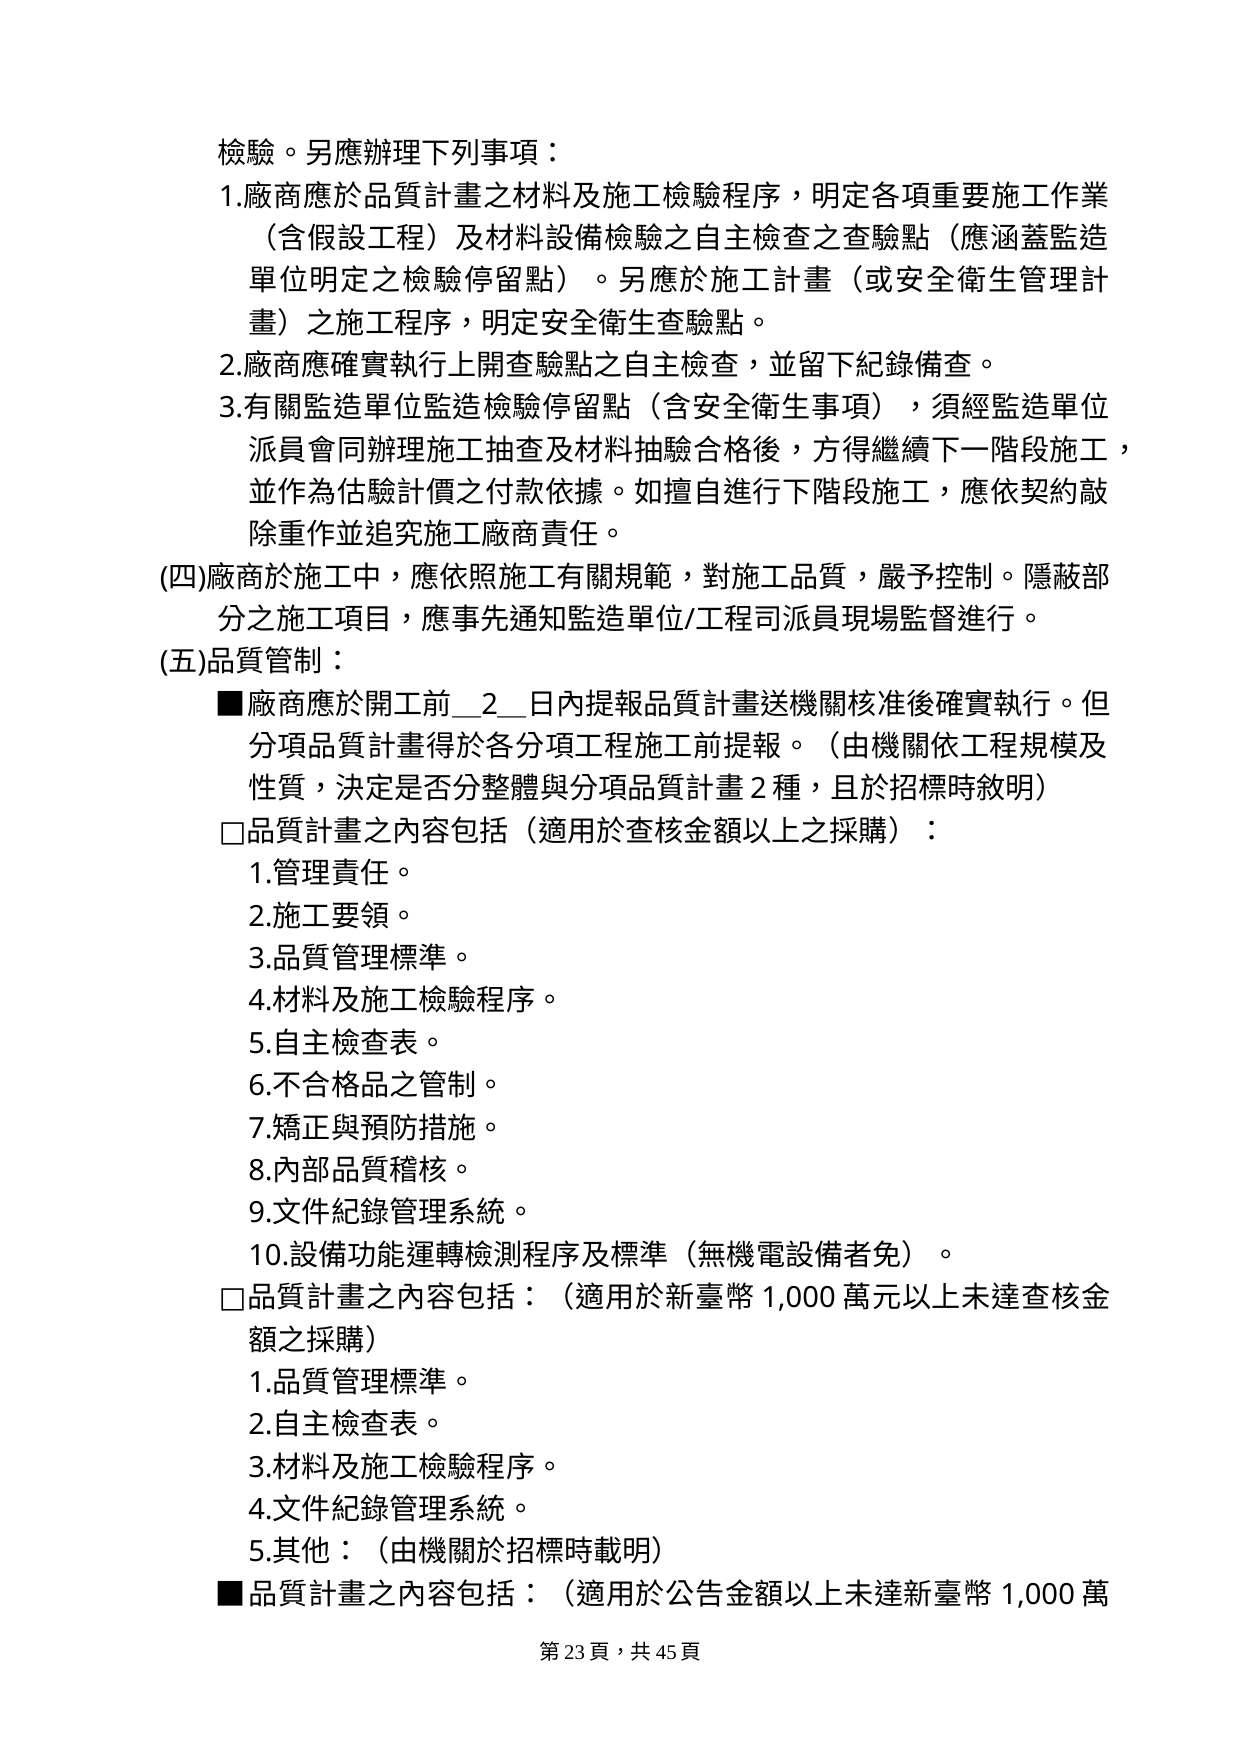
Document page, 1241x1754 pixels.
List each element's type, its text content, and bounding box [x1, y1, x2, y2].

text 6.不合格品之管制。 [248, 1062, 1110, 1104]
text 3.品質管理標準。 [248, 934, 1110, 977]
text 7.矯正與預防措施。 [248, 1104, 1110, 1147]
text 品質計畫之內容包括：（適用於公告金額以上未達新臺幣1,000萬 [218, 1570, 1110, 1613]
text 2.自主檢查表。 [248, 1401, 1110, 1443]
text (四)廠商於施工中，應依照施工有關規範，對施工品質，嚴予控制。隱蔽部分之施工項目，應事先通知監造單位/工程司派員現場監督進行。 [159, 553, 1110, 638]
text 1.品質管理標準。 [248, 1358, 1110, 1401]
text 5.自主檢查表。 [248, 1019, 1110, 1062]
text 5.其他：（由機關於招標時載明） [248, 1528, 1110, 1570]
text 4.材料及施工檢驗程序。 [248, 977, 1110, 1019]
text 3.有關監造單位監造檢驗停留點（含安全衛生事項），須經監造單位派員會同辦理施工抽查及材料抽驗合格後，方得繼續下一階段施工，並作為估驗計價之付款依據。如擅自進行下階段施工，應依契約敲除重作並追究施工廠商責任。 [218, 384, 1110, 553]
text 2.廠商應確實執行上開查驗點之自主檢查，並留下紀錄備查。 [218, 341, 1110, 384]
text □品質計畫之內容包括：（適用於新臺幣1,000萬元以上未達查核金額之採購） [218, 1274, 1110, 1358]
text (五)品質管制： [159, 638, 1110, 680]
text 2.施工要領。 [248, 892, 1110, 934]
text 3.材料及施工檢驗程序。 [248, 1443, 1110, 1486]
text 10.設備功能運轉檢測程序及標準（無機電設備者免）。 [248, 1231, 1110, 1274]
text 9.文件紀錄管理系統。 [248, 1189, 1110, 1231]
text 4.文件紀錄管理系統。 [248, 1486, 1110, 1528]
text 廠商應於開工前＿2＿日內提報品質計畫送機關核准後確實執行。但分項品質計畫得於各分項工程施工前提報。（由機關依工程規模及性質，決定是否分整體與分項品質計畫2種，且於招標時敘明） [218, 680, 1110, 807]
text 8.內部品質稽核。 [248, 1147, 1110, 1189]
text 1.管理責任。 [248, 850, 1110, 892]
text □品質計畫之內容包括（適用於查核金額以上之採購）： [218, 807, 1110, 850]
text 1.廠商應於品質計畫之材料及施工檢驗程序，明定各項重要施工作業（含假設工程）及材料設備檢驗之自主檢查之查驗點（應涵蓋監造單位明定之檢驗停留點）。另應於施工計畫（或安全衛生管理計畫）之施工程序，明定安全衛生查驗點。 [218, 172, 1110, 341]
text (三)廠商於各項工程項目施工前，應將其施工方法、施工步驟及施工中之檢（試）驗作業等計畫，先洽請監造單位/工程司同意，並在施工前會同監造單位/工程司完成準備作業之檢查工作無誤後，始得進入施工程序。施工後，廠商亦應會同監造單位/工程司或其代表人對施工之品質進行檢驗。另應辦理下列事項： [159, 130, 1110, 172]
